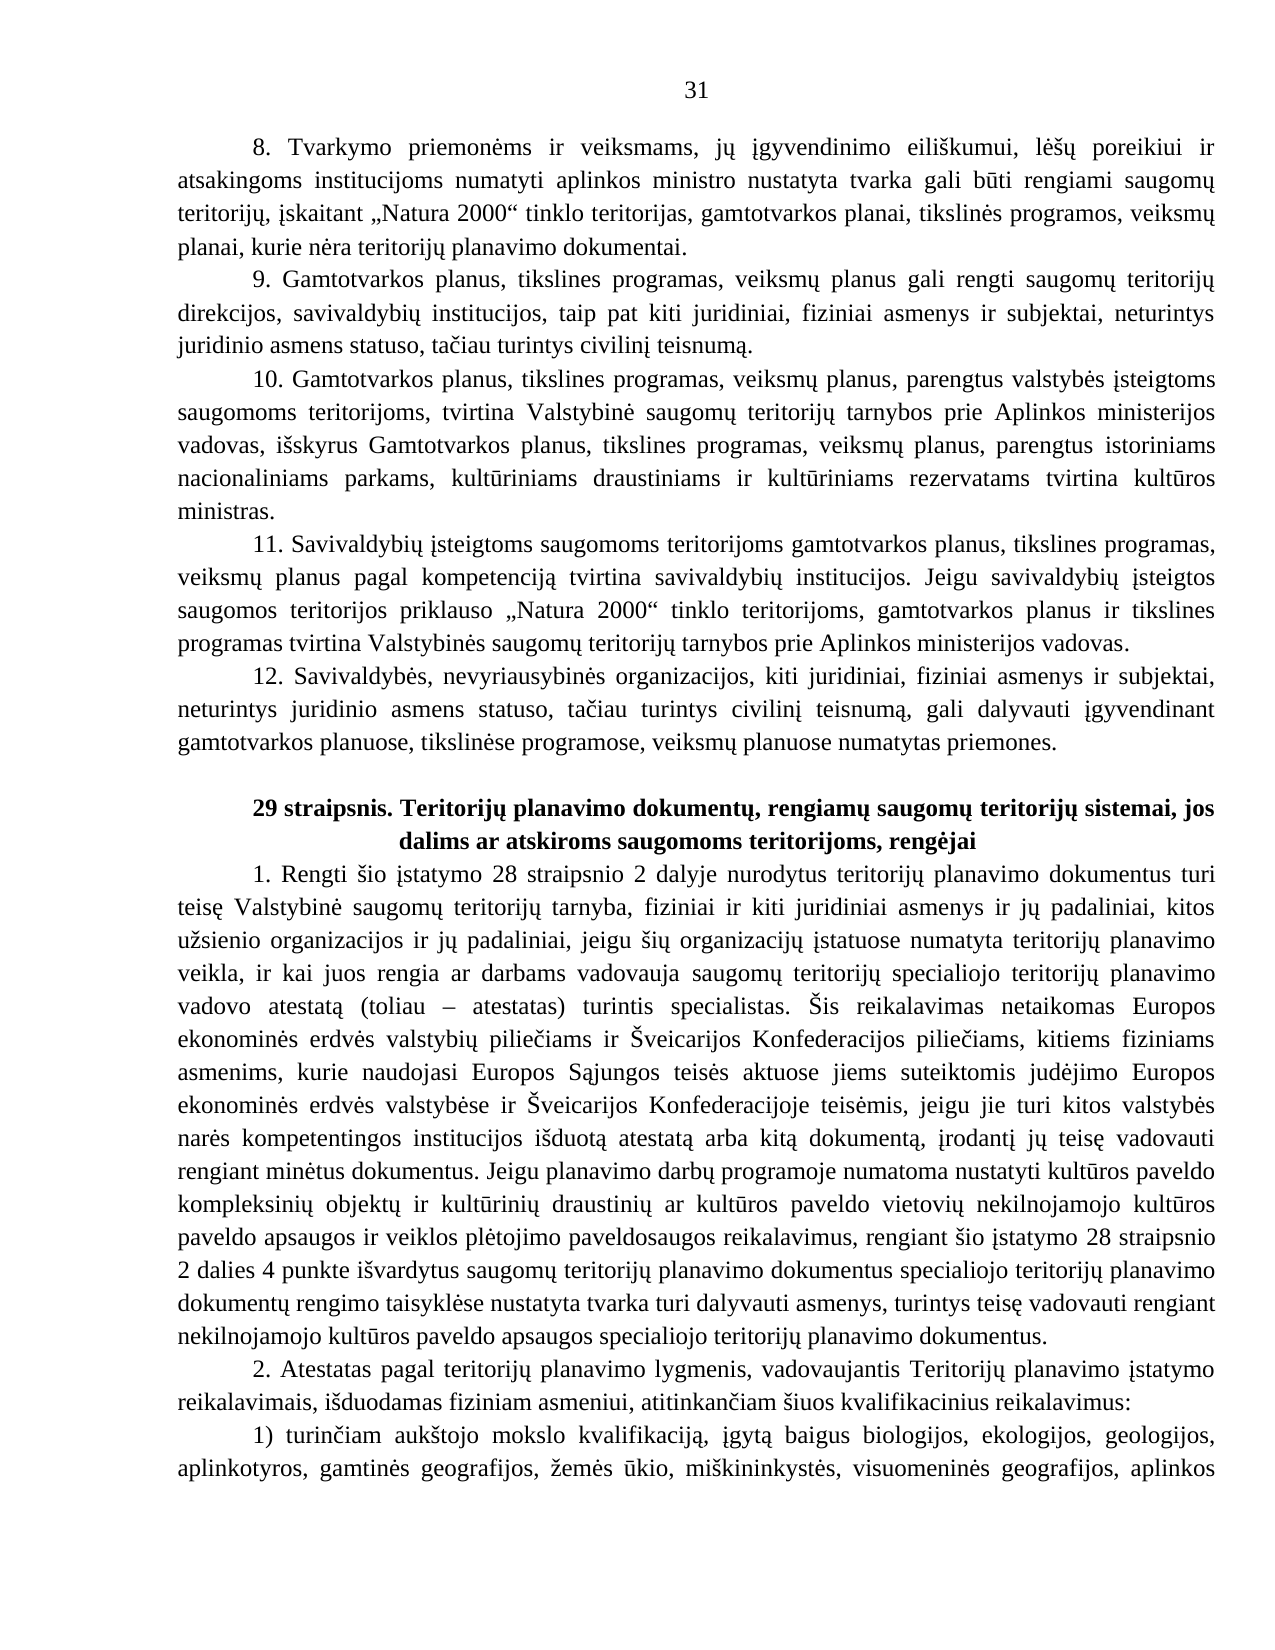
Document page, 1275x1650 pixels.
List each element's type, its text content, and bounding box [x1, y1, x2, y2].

text 1. Rengti šio įstatymo 28 straipsnio 2 dalyje nurodytus teritorijų planavimo dokumentus turi teisę Valstybinė saugomų teritorijų tarnyba, fiziniai ir kiti juridiniai asmenys ir jų padaliniai, kitos užsienio organizacijos ir jų padaliniai, jeigu šių organizacijų įstatuose numatyta teritorijų planavimo veikla, ir kai juos rengia ar darbams vadovauja saugomų teritorijų specialiojo teritorijų planavimo vadovo atestatą (toliau – atestatas) turintis specialistas. Šis reikalavimas netaikomas Europos ekonominės erdvės valstybių piliečiams ir Šveicarijos Konfederacijos piliečiams, kitiems fiziniams asmenims, kurie naudojasi Europos Sąjungos teisės aktuose jiems suteiktomis judėjimo Europos ekonominės erdvės valstybėse ir Šveicarijos Konfederacijoje teisėmis, jeigu jie turi kitos valstybės narės kompetentingos institucijos išduotą atestatą arba kitą dokumentą, įrodantį jų teisę vadovauti rengiant minėtus dokumentus. Jeigu planavimo darbų programoje numatoma nustatyti kultūros paveldo kompleksinių objektų ir kultūrinių draustinių ar kultūros paveldo vietovių nekilnojamojo kultūros paveldo apsaugos ir veiklos plėtojimo paveldosaugos reikalavimus, rengiant šio įstatymo 28 straipsnio 2 dalies 4 punkte išvardytus saugomų teritorijų planavimo dokumentus specialiojo teritorijų planavimo dokumentų rengimo taisyklėse nustatyta tvarka turi dalyvauti asmenys, turintys teisę vadovauti rengiant nekilnojamojo kultūros paveldo apsaugos specialiojo teritorijų planavimo dokumentus. [177, 859, 1216, 1350]
text 12. Savivaldybės, nevyriausybinės organizacijos, kiti juridiniai, fiziniai asmenys ir subjektai, neturintys juridinio asmens statuso, tačiau turintys civilinį teisnumą, gali dalyvauti įgyvendinant gamtotvarkos planuose, tikslinėse programose, veiksmų planuose numatytas priemones. [177, 661, 1216, 756]
text 11. Savivaldybių įsteigtoms saugomoms teritorijoms gamtotvarkos planus, tikslines programas, veiksmų planus pagal kompetenciją tvirtina savivaldybių institucijos. Jeigu savivaldybių įsteigtos saugomos teritorijos priklauso „Natura 2000“ tinklo teritorijoms, gamtotvarkos planus ir tikslines programas tvirtina Valstybinės saugomų teritorijų tarnybos prie Aplinkos ministerijos vadovas. [177, 529, 1216, 657]
text 8. Tvarkymo priemonėms ir veiksmams, jų įgyvendinimo eiliškumui, lėšų poreikiui ir atsakingoms institucijoms numatyti aplinkos ministro nustatyta tvarka gali būti rengiami saugomų teritorijų, įskaitant „Natura 2000“ tinklo teritorijas, gamtotvarkos planai, tikslinės programos, veiksmų planai, kurie nėra teritorijų planavimo dokumentai. [177, 132, 1216, 260]
text 1) turinčiam aukštojo mokslo kvalifikaciją, įgytą baigus biologijos, ekologijos, geologijos, aplinkotyros, gamtinės geografijos, žemės ūkio, miškininkystės, visuomeninės geografijos, aplinkos [177, 1420, 1216, 1482]
text 2. Atestatas pagal teritorijų planavimo lygmenis, vadovaujantis Teritorijų planavimo įstatymo reikalavimais, išduodamas fiziniam asmeniui, atitinkančiam šiuos kvalifikacinius reikalavimus: [177, 1354, 1216, 1416]
text 10. Gamtotvarkos planus, tikslines programas, veiksmų planus, parengtus valstybės įsteigtoms saugomoms teritorijoms, tvirtina Valstybinė saugomų teritorijų tarnybos prie Aplinkos ministerijos vadovas, išskyrus Gamtotvarkos planus, tikslines programas, veiksmų planus, parengtus istoriniams nacionaliniams parkams, kultūriniams draustiniams ir kultūriniams rezervatams tvirtina kultūros ministras. [177, 364, 1216, 524]
text 9. Gamtotvarkos planus, tikslines programas, veiksmų planus gali rengti saugomų teritorijų direkcijos, savivaldybių institucijos, taip pat kiti juridiniai, fiziniai asmenys ir subjektai, neturintys juridinio asmens statuso, tačiau turintys civilinį teisnumą. [177, 264, 1216, 359]
text 29 straipsnis. Teritorijų planavimo dokumentų, rengiamų saugomų teritorijų sistemai, jos dalims ar atskiroms saugomoms teritorijoms, rengėjai [252, 793, 1216, 855]
